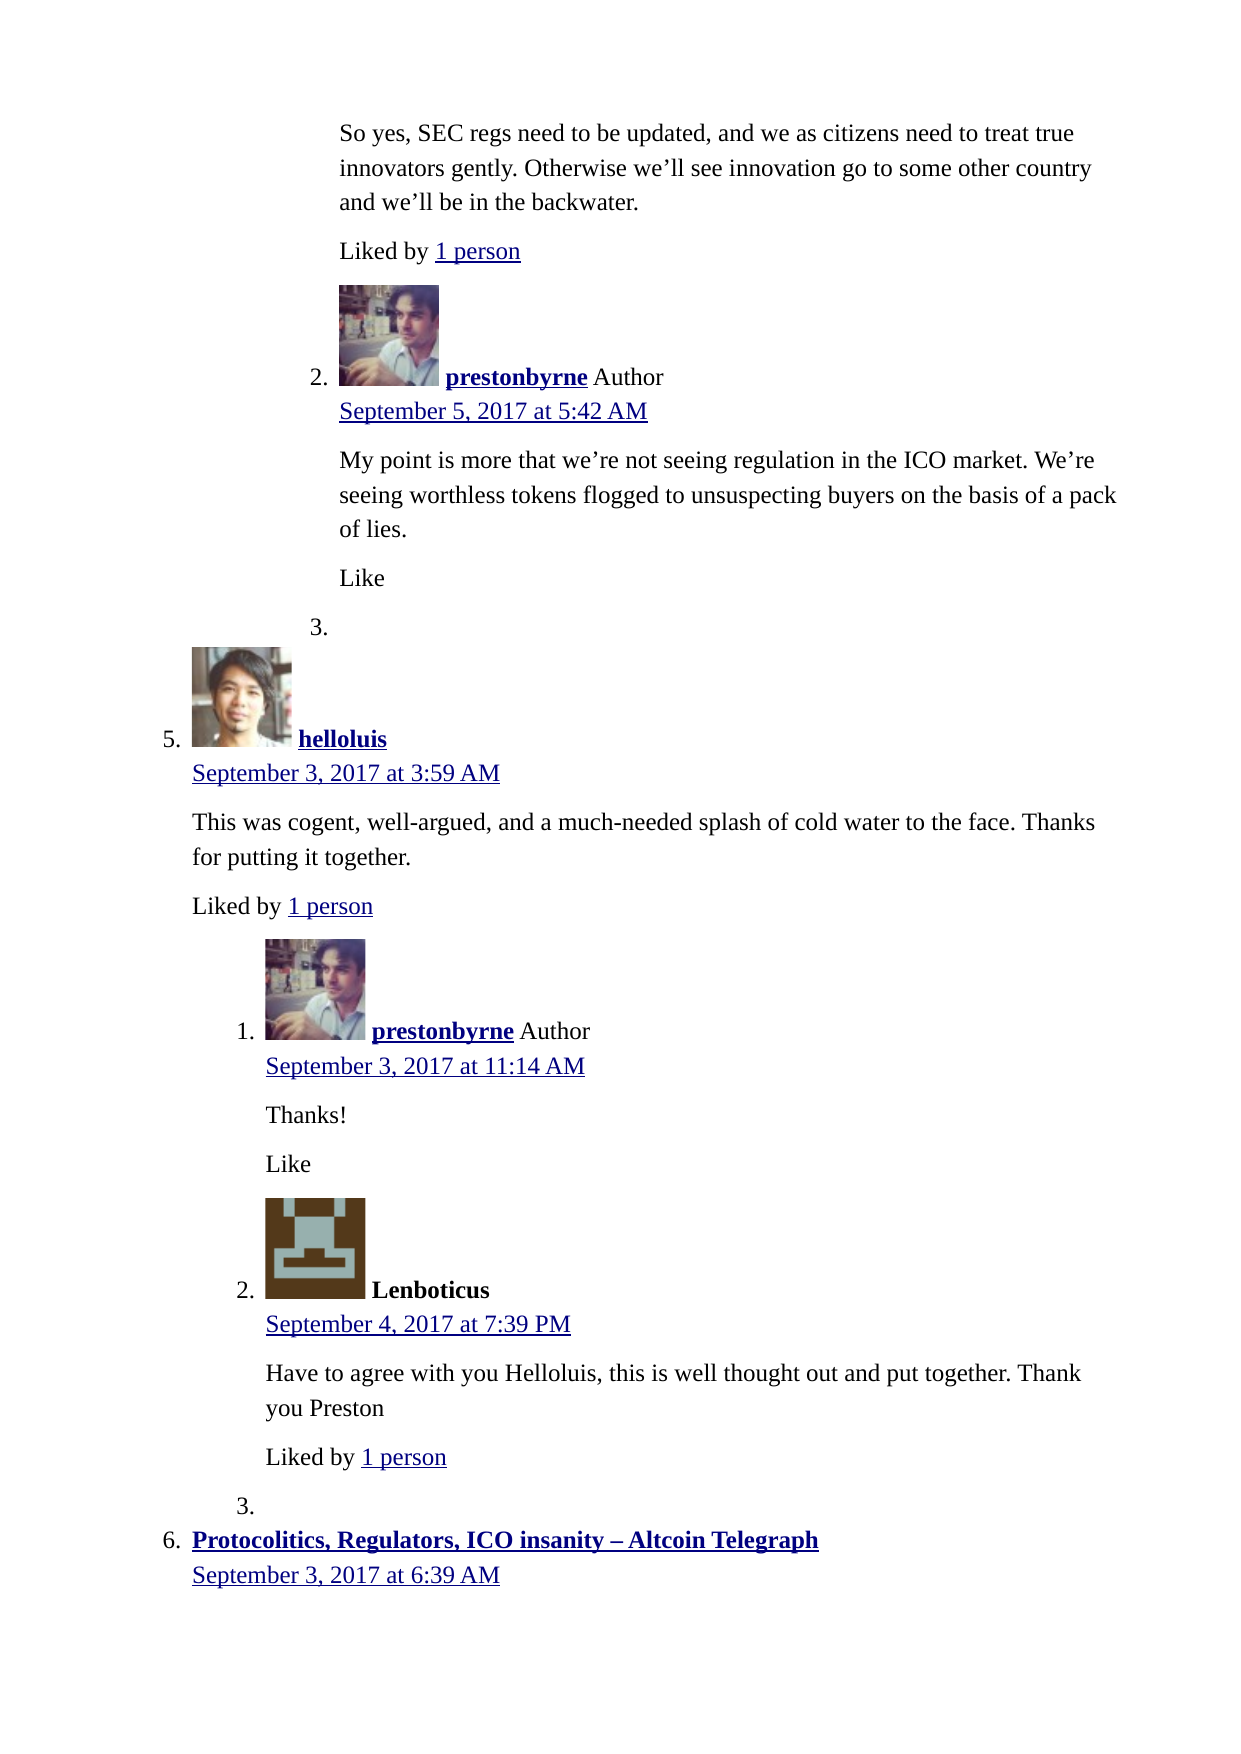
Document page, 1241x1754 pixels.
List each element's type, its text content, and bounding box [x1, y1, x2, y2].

list Thanks! [236, 1100, 1122, 1129]
list Lenboticus [236, 1198, 1122, 1303]
list This was cogent, well-argued, and a much-needed splash of cold water to the face. Thanks for putting it together. [162, 807, 1122, 870]
list My point is more that we’re not seeing regulation in the ICO market. We’re seeing worthless tokens flogged to unsuspecting buyers on the basis of a pack of lies. [309, 445, 1122, 543]
picture [191, 647, 292, 747]
picture [339, 285, 439, 386]
list Have to agree with you Helloluis, this is well thought out and put together. Thank you Preston [236, 1358, 1122, 1422]
list September 4, 2017 at 7:39 PM [236, 1309, 1122, 1338]
list Like [236, 1149, 1122, 1178]
list Liked by 1 person [309, 236, 1122, 265]
list So yes, SEC regs need to be updated, and we as citizens need to treat true innovators gently. Otherwise we’ll see innovation go to some other country and we’ll be in the backwater. [309, 118, 1122, 216]
list September 5, 2017 at 5:42 AM [309, 396, 1122, 425]
list prestonbyrne Author [236, 940, 1122, 1045]
picture [265, 1198, 366, 1299]
list prestonbyrne Author [309, 285, 1122, 391]
list September 3, 2017 at 3:59 AM [162, 758, 1122, 787]
list helloluis [162, 647, 1122, 752]
list Liked by 1 person [162, 891, 1122, 919]
list Liked by 1 person [236, 1442, 1122, 1471]
list Protocolitics, Regulators, ICO insanity – Altcoin Telegraph [162, 1525, 1122, 1554]
list Like [309, 563, 1122, 592]
list September 3, 2017 at 6:39 AM [162, 1560, 1122, 1589]
list September 3, 2017 at 11:14 AM [236, 1051, 1122, 1080]
picture [265, 939, 366, 1040]
